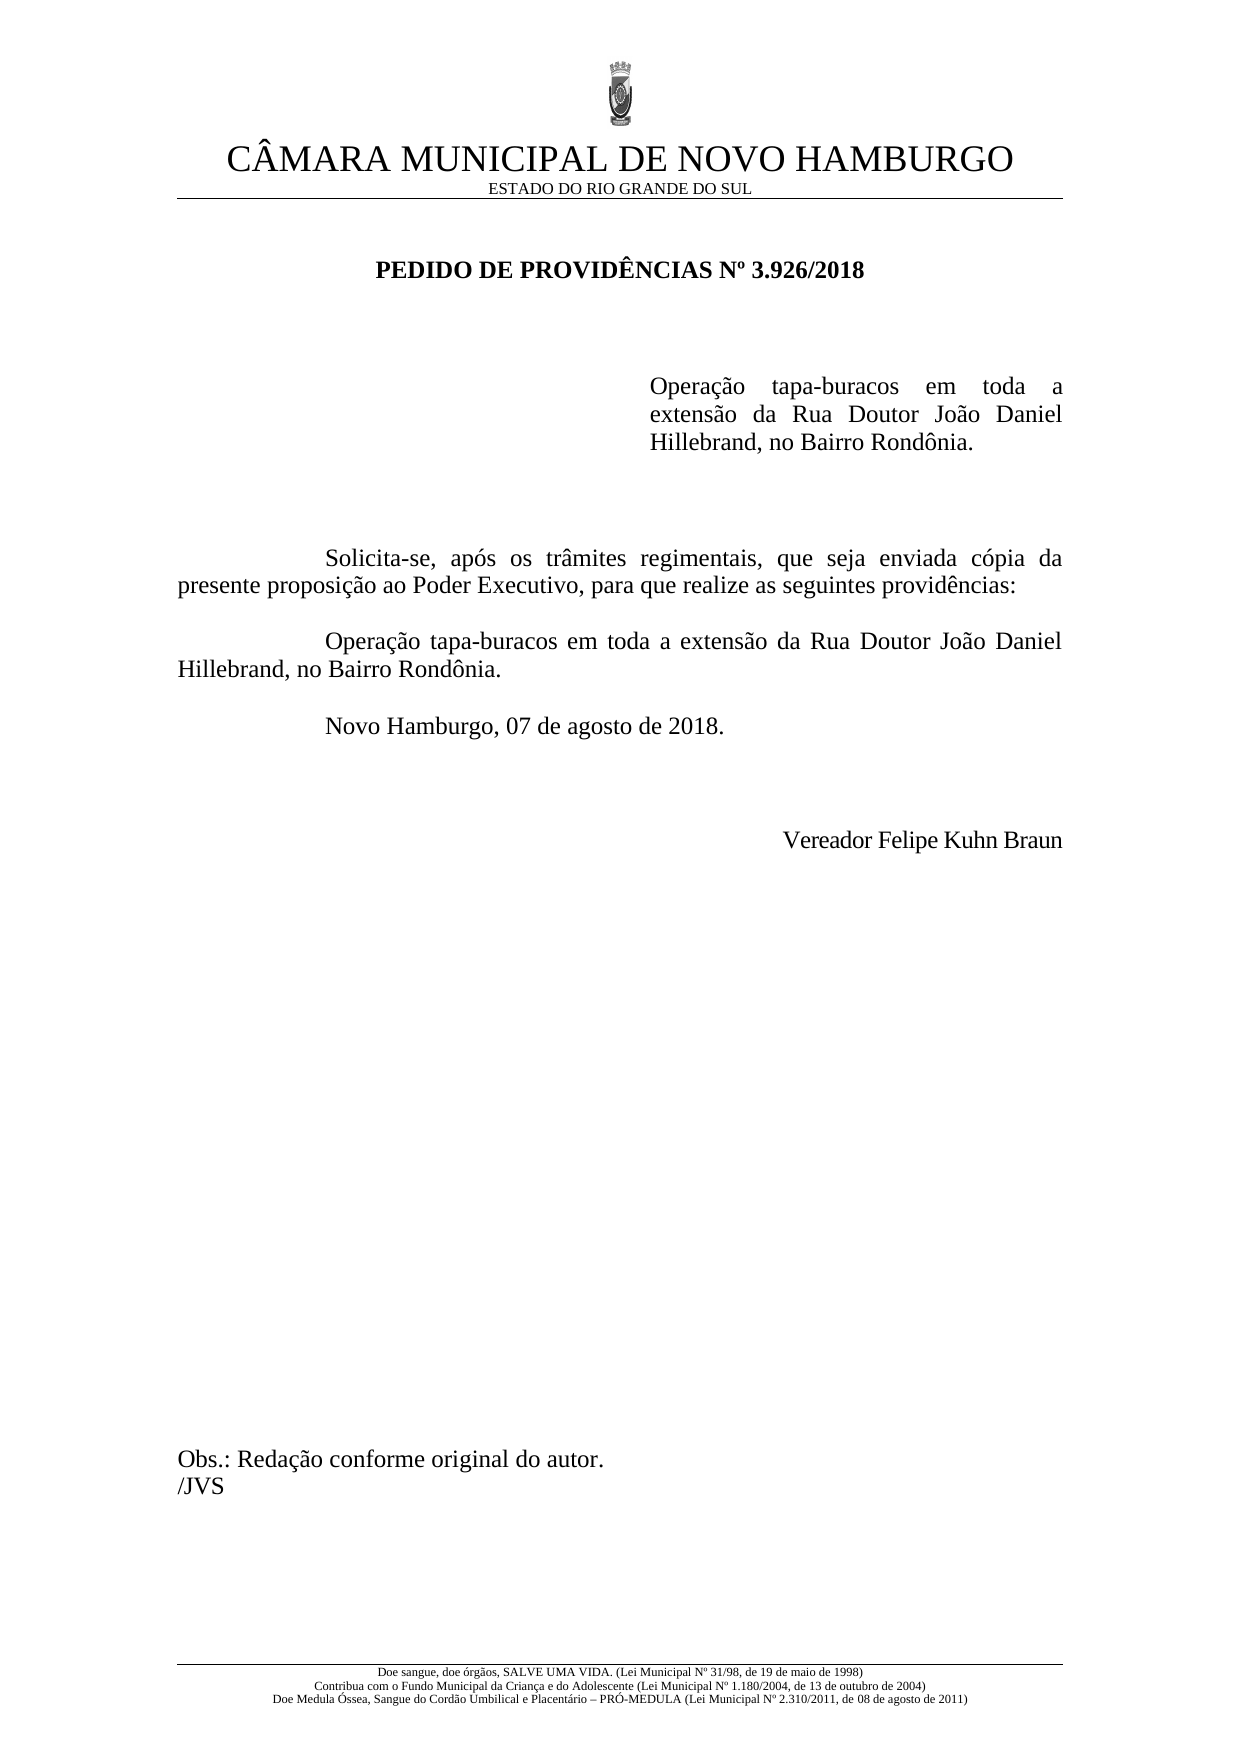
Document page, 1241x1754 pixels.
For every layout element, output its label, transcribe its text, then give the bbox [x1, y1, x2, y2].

text Operação tapa-buracos em toda a extensão da Rua Doutor João Daniel Hillebrand, no Bairro Rondônia. [177, 627, 1063, 682]
text Operação tapa-buracos em toda a extensão da Rua Doutor João Daniel Hillebrand, no Bairro Rondônia. [649, 372, 1063, 455]
text PEDIDO DE PROVIDÊNCIAS Nº 3.926/2018 [177, 256, 1063, 284]
text Obs.: Redação conforme original do autor. [177, 1445, 1063, 1472]
text Novo Hamburgo, 07 de agosto de 2018. [177, 712, 1063, 740]
text Solicita-se, após os trâmites regimentais, que seja enviada cópia da presente proposição ao Poder Executivo, para que realize as seguintes providências: [177, 544, 1063, 599]
text Vereador Felipe Kuhn Braun [177, 826, 1063, 854]
text /JVS [177, 1472, 1063, 1500]
